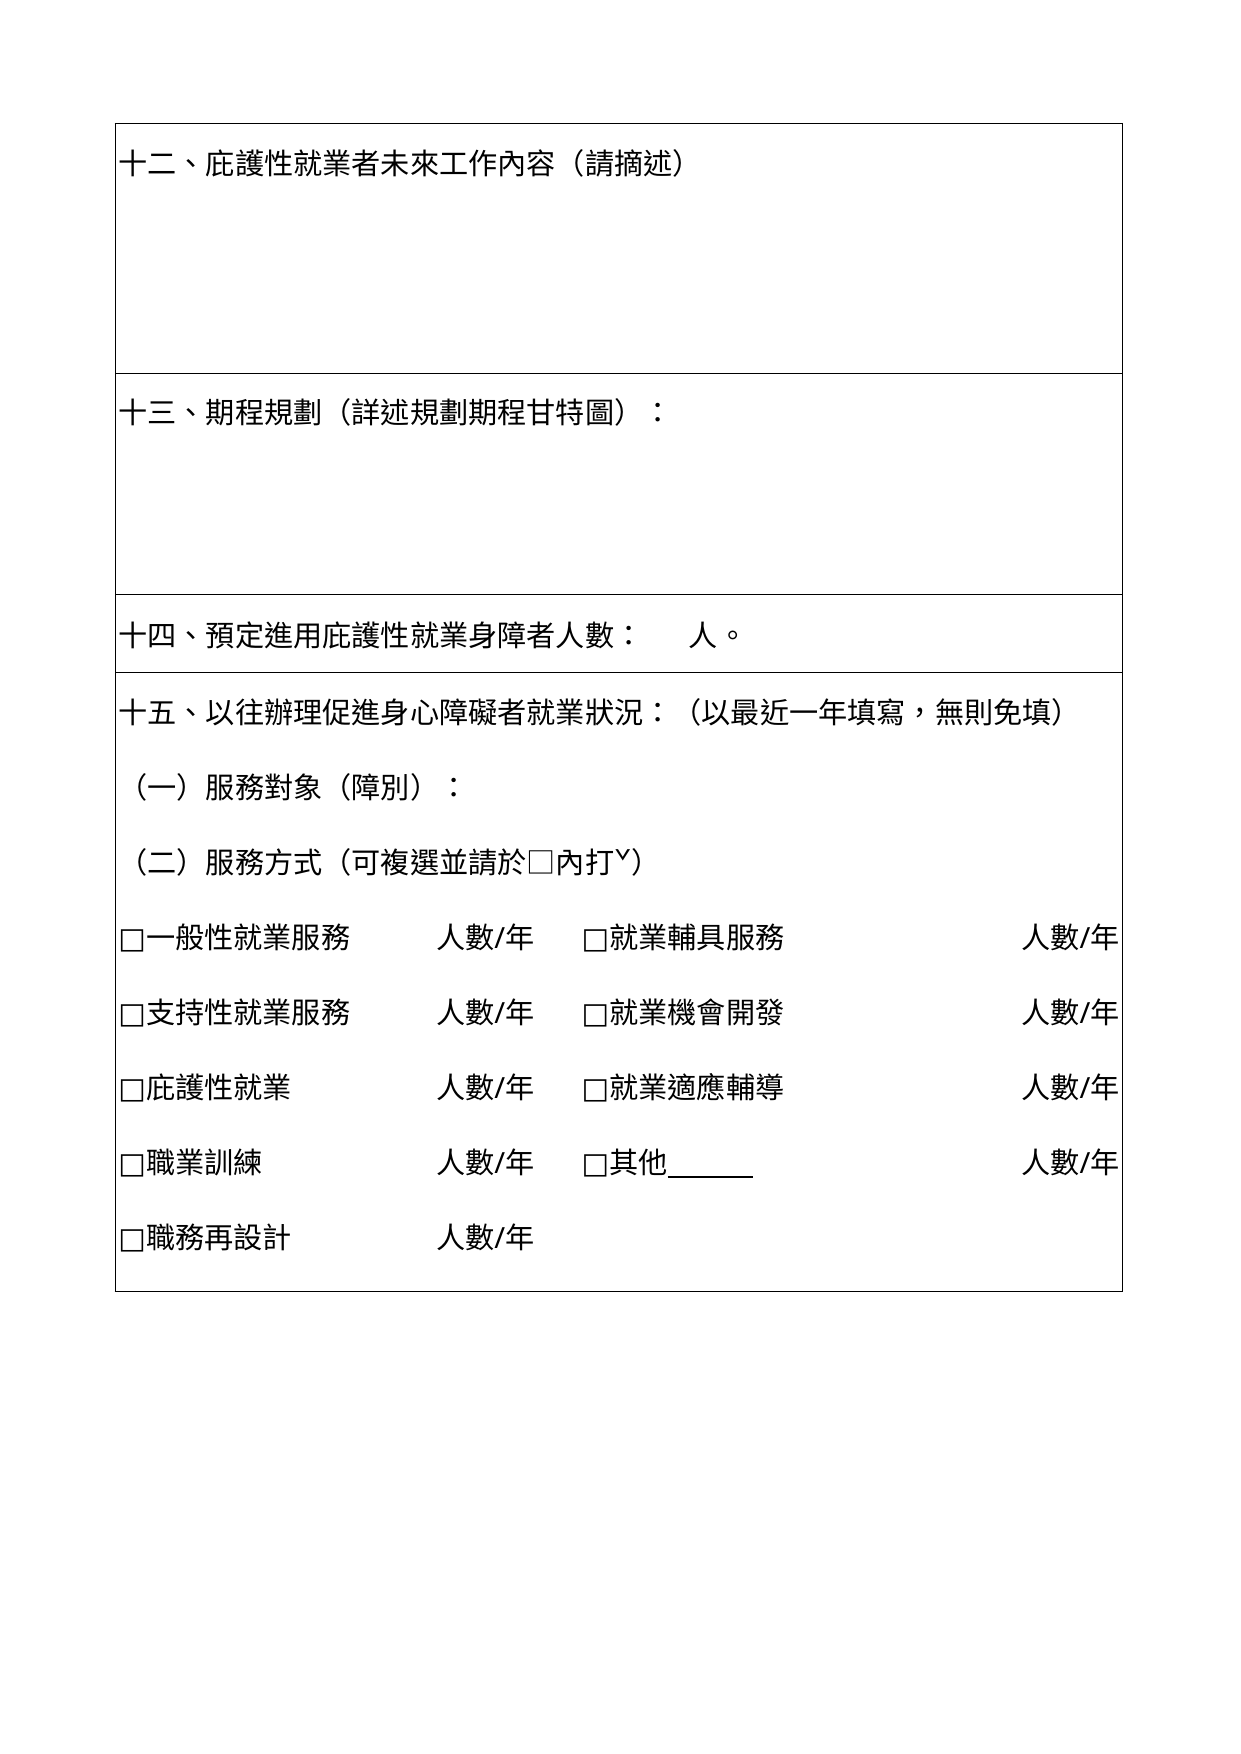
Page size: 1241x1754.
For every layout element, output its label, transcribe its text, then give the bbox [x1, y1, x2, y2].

table_cell 十五、以往辦理促進身心障礙者就業狀況：（以最近一年填寫，無則免填） （一）服務對象（障別）： （二）服務方式（可複選並請於□內打ˇ） [116, 673, 1122, 898]
table_cell [549, 1198, 812, 1291]
table_cell 人數/年 [362, 1198, 549, 1291]
table_cell □就業機會開發 [549, 973, 812, 1048]
table_cell 人數/年 [812, 1048, 1122, 1123]
table_cell 十三、期程規劃（詳述規劃期程甘特圖）： [116, 374, 1122, 593]
table_cell □就業輔具服務 [549, 898, 812, 973]
table_cell □職業訓練 [116, 1123, 362, 1198]
table_cell □支持性就業服務 [116, 973, 362, 1048]
table_cell 人數/年 [812, 898, 1122, 973]
table_cell □就業適應輔導 [549, 1048, 812, 1123]
table_cell [812, 1198, 1122, 1291]
table_cell 十四、預定進用庇護性就業身障者人數： 人。 [116, 595, 1122, 672]
table_cell 人數/年 [362, 898, 549, 973]
table_cell 人數/年 [812, 973, 1122, 1048]
table_cell 人數/年 [362, 973, 549, 1048]
table_cell 人數/年 [812, 1123, 1122, 1198]
table_cell 十二、庇護性就業者未來工作內容（請摘述） [116, 124, 1122, 373]
table_cell 人數/年 [362, 1048, 549, 1123]
table_cell 人數/年 [362, 1123, 549, 1198]
table_cell □其他 [549, 1123, 812, 1198]
table_cell □庇護性就業 [116, 1048, 362, 1123]
table_cell □一般性就業服務 [116, 898, 362, 973]
table_cell □職務再設計 [116, 1198, 362, 1291]
